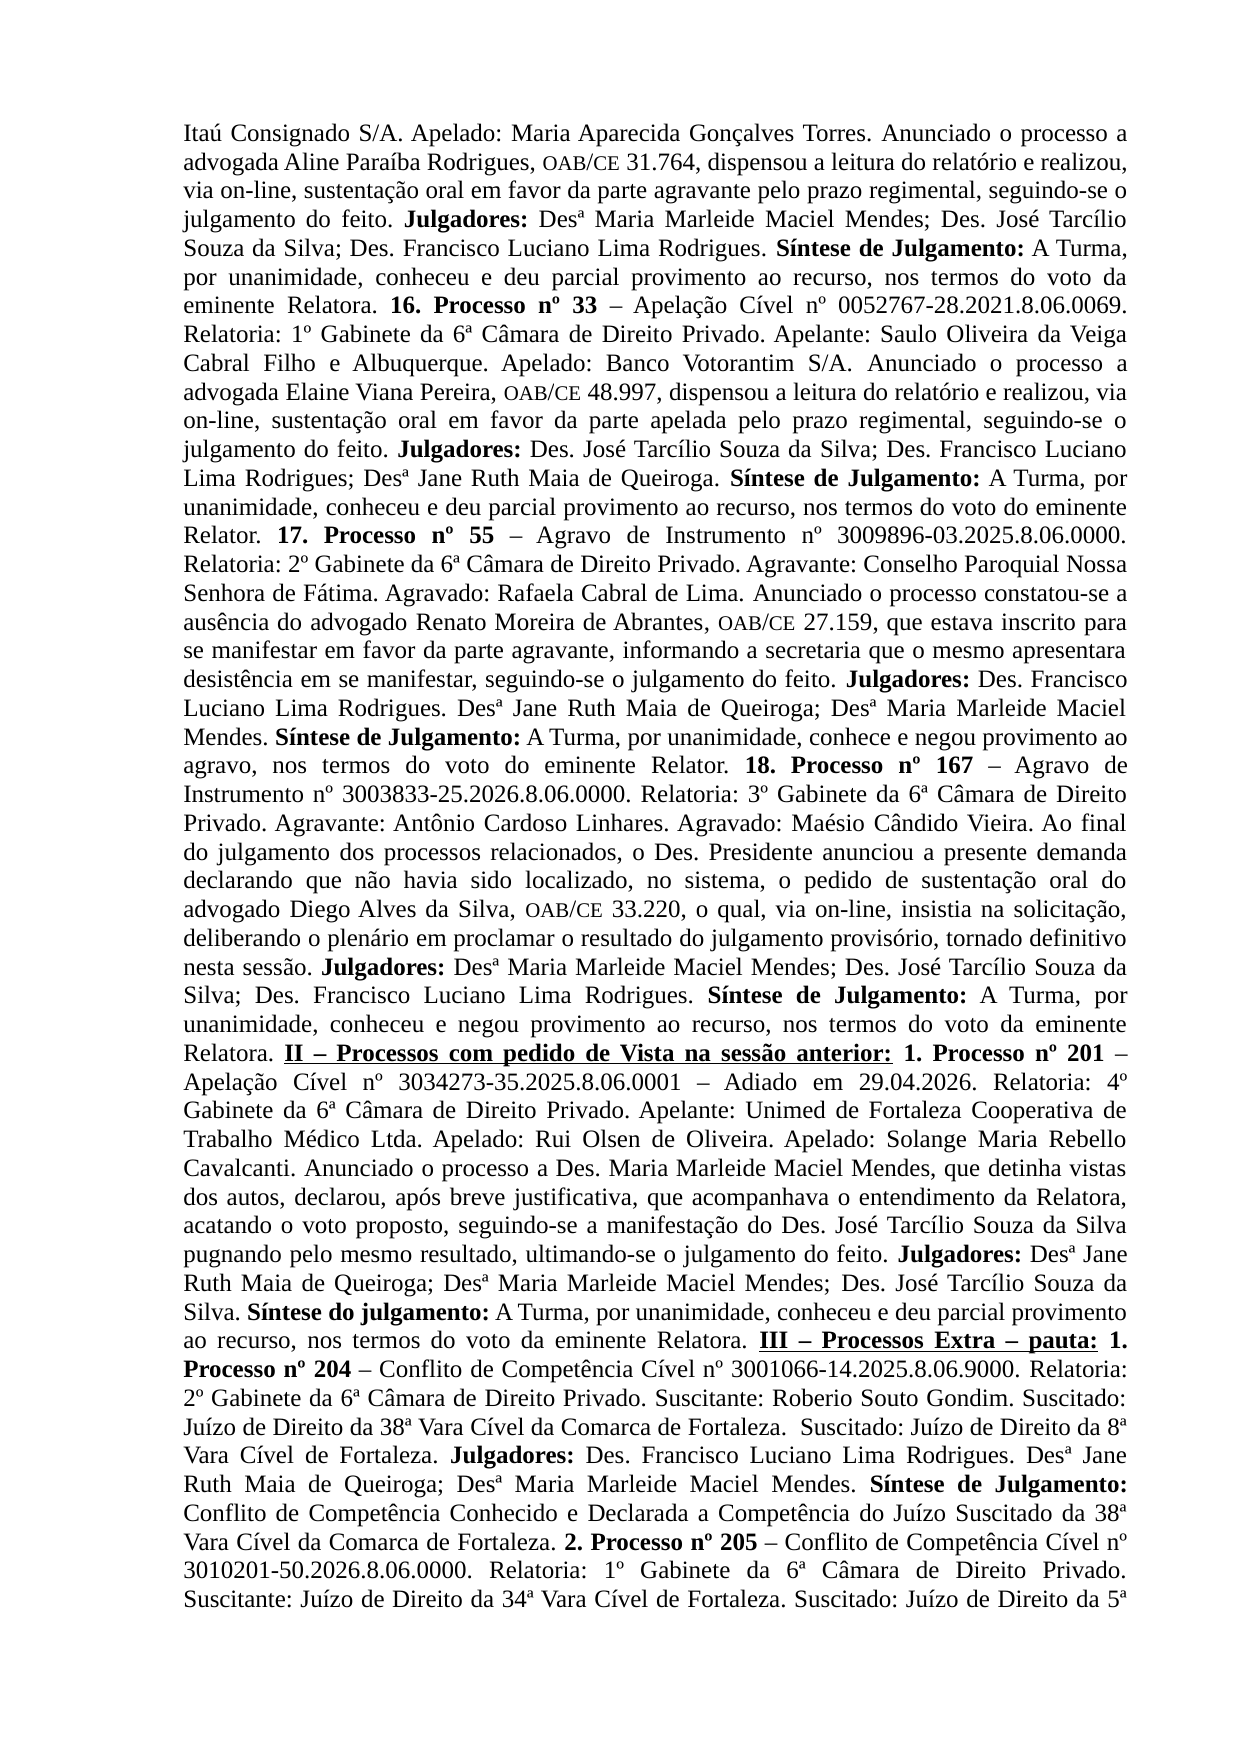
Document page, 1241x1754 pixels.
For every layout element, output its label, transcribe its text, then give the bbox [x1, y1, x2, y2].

text Itaú Consignado S/A. Apelado: Maria Aparecida Gonçalves Torres. Anunciado o processo a advogada Aline Paraíba Rodrigues, OAB/CE 31.764, dispensou a leitura do relatório e realizou, via on-line, sustentação oral em favor da parte agravante pelo prazo regimental, seguindo-se o julgamento do feito. Julgadores: Desª Maria Marleide Maciel Mendes; Des. José Tarcílio Souza da Silva; Des. Francisco Luciano Lima Rodrigues. Síntese de Julgamento: A Turma, por unanimidade, conheceu e deu parcial provimento ao recurso, nos termos do voto da eminente Relatora. 16. Processo nº 33 – Apelação Cível nº 0052767-28.2021.8.06.0069. Relatoria: 1º Gabinete da 6ª Câmara de Direito Privado. Apelante: Saulo Oliveira da Veiga Cabral Filho e Albuquerque. Apelado: Banco Votorantim S/A. Anunciado o processo a advogada Elaine Viana Pereira, OAB/CE 48.997, dispensou a leitura do relatório e realizou, via on-line, sustentação oral em favor da parte apelada pelo prazo regimental, seguindo-se o julgamento do feito. Julgadores: Des. José Tarcílio Souza da Silva; Des. Francisco Luciano Lima Rodrigues; Desª Jane Ruth Maia de Queiroga. Síntese de Julgamento: A Turma, por unanimidade, conheceu e deu parcial provimento ao recurso, nos termos do voto do eminente Relator. 17. Processo nº 55 – Agravo de Instrumento nº 3009896-03.2025.8.06.0000. Relatoria: 2º Gabinete da 6ª Câmara de Direito Privado. Agravante: Conselho Paroquial Nossa Senhora de Fátima. Agravado: Rafaela Cabral de Lima. Anunciado o processo constatou-se a ausência do advogado Renato Moreira de Abrantes, OAB/CE 27.159, que estava inscrito para se manifestar em favor da parte agravante, informando a secretaria que o mesmo apresentara desistência em se manifestar, seguindo-se o julgamento do feito. Julgadores: Des. Francisco Luciano Lima Rodrigues. Desª Jane Ruth Maia de Queiroga; Desª Maria Marleide Maciel Mendes. Síntese de Julgamento: A Turma, por unanimidade, conhece e negou provimento ao agravo, nos termos do voto do eminente Relator. 18. Processo nº 167 – Agravo de Instrumento nº 3003833-25.2026.8.06.0000. Relatoria: 3º Gabinete da 6ª Câmara de Direito Privado. Agravante: Antônio Cardoso Linhares. Agravado: Maésio Cândido Vieira. Ao final do julgamento dos processos relacionados, o Des. Presidente anunciou a presente demanda declarando que não havia sido localizado, no sistema, o pedido de sustentação oral do advogado Diego Alves da Silva, OAB/CE 33.220, o qual, via on-line, insistia na solicitação, deliberando o plenário em proclamar o resultado do julgamento provisório, tornado definitivo nesta sessão. Julgadores: Desª Maria Marleide Maciel Mendes; Des. José Tarcílio Souza da Silva; Des. Francisco Luciano Lima Rodrigues. Síntese de Julgamento: A Turma, por unanimidade, conheceu e negou provimento ao recurso, nos termos do voto da eminente Relatora. II – Processos com pedido de Vista na sessão anterior: 1. Processo nº 201 – Apelação Cível nº 3034273-35.2025.8.06.0001 – Adiado em 29.04.2026. Relatoria: 4º Gabinete da 6ª Câmara de Direito Privado. Apelante: Unimed de Fortaleza Cooperativa de Trabalho Médico Ltda. Apelado: Rui Olsen de Oliveira. Apelado: Solange Maria Rebello Cavalcanti. Anunciado o processo a Des. Maria Marleide Maciel Mendes, que detinha vistas dos autos, declarou, após breve justificativa, que acompanhava o entendimento da Relatora, acatando o voto proposto, seguindo-se a manifestação do Des. José Tarcílio Souza da Silva pugnando pelo mesmo resultado, ultimando-se o julgamento do feito. Julgadores: Desª Jane Ruth Maia de Queiroga; Desª Maria Marleide Maciel Mendes; Des. José Tarcílio Souza da Silva. Síntese do julgamento: A Turma, por unanimidade, conheceu e deu parcial provimento ao recurso, nos termos do voto da eminente Relatora. III – Processos Extra – pauta: 1. Processo nº 204 – Conflito de Competência Cível nº 3001066-14.2025.8.06.9000. Relatoria: 2º Gabinete da 6ª Câmara de Direito Privado. Suscitante: Roberio Souto Gondim. Suscitado: Juízo de Direito da 38ª Vara Cível da Comarca de Fortaleza. Suscitado: Juízo de Direito da 8ª Vara Cível de Fortaleza. Julgadores: Des. Francisco Luciano Lima Rodrigues. Desª Jane Ruth Maia de Queiroga; Desª Maria Marleide Maciel Mendes. Síntese de Julgamento: Conflito de Competência Conhecido e Declarada a Competência do Juízo Suscitado da 38ª Vara Cível da Comarca de Fortaleza. 2. Processo nº 205 – Conflito de Competência Cível nº 3010201-50.2026.8.06.0000. Relatoria: 1º Gabinete da 6ª Câmara de Direito Privado. Suscitante: Juízo de Direito da 34ª Vara Cível de Fortaleza. Suscitado: Juízo de Direito da 5ª [183, 118, 1128, 1613]
